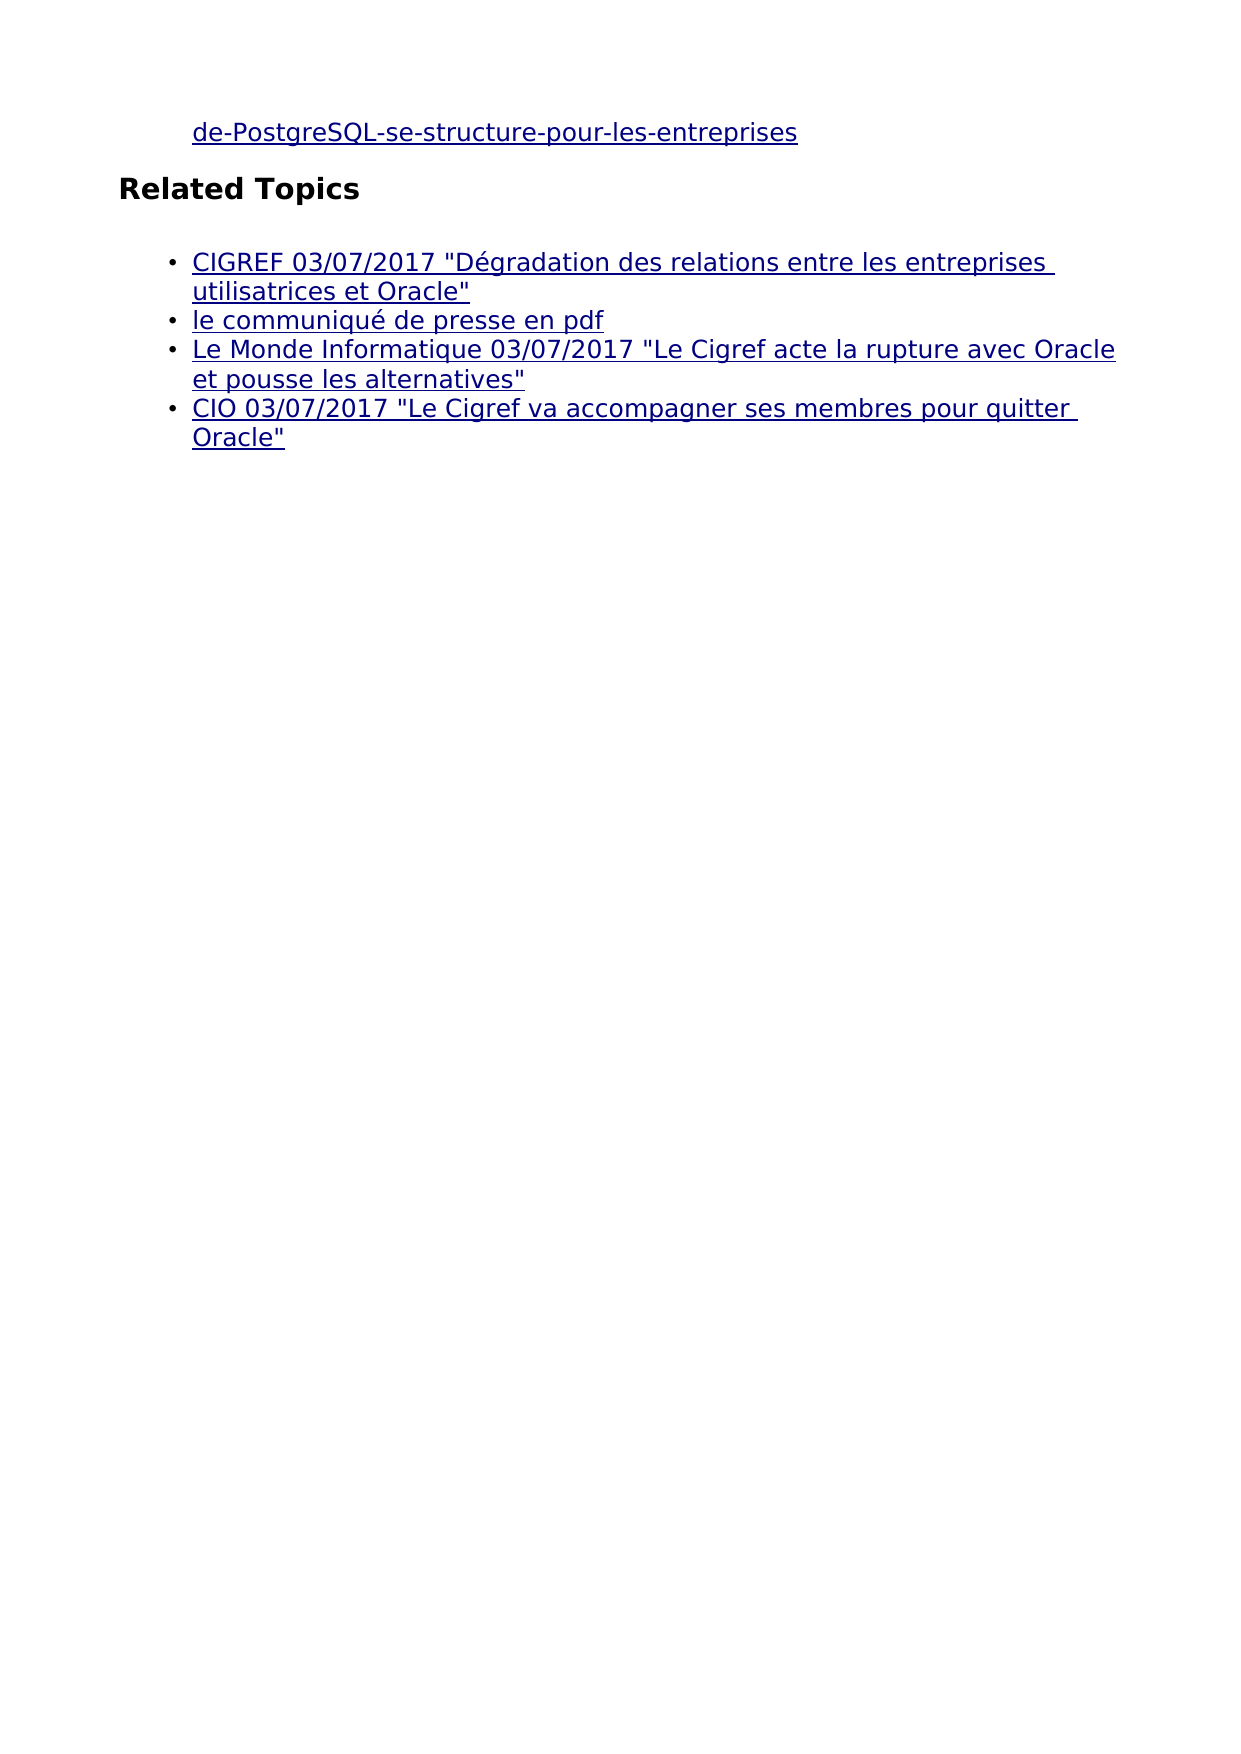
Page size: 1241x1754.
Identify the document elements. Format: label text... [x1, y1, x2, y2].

subtitle Related Topics [118, 172, 1122, 206]
list de-PostgreSQL-se-structure-pour-les-entreprises [177, 118, 1122, 147]
list le communiqué de presse en pdf [177, 307, 1122, 336]
list CIGREF 03/07/2017 "Dégradation des relations entre les entreprises utilisatrices et Oracle" [177, 248, 1122, 307]
list CIO 03/07/2017 "Le Cigref va accompagner ses membres pour quitter Oracle" [177, 394, 1122, 452]
list Le Monde Informatique 03/07/2017 "Le Cigref acte la rupture avec Oracle et pousse les alternatives" [177, 336, 1122, 394]
